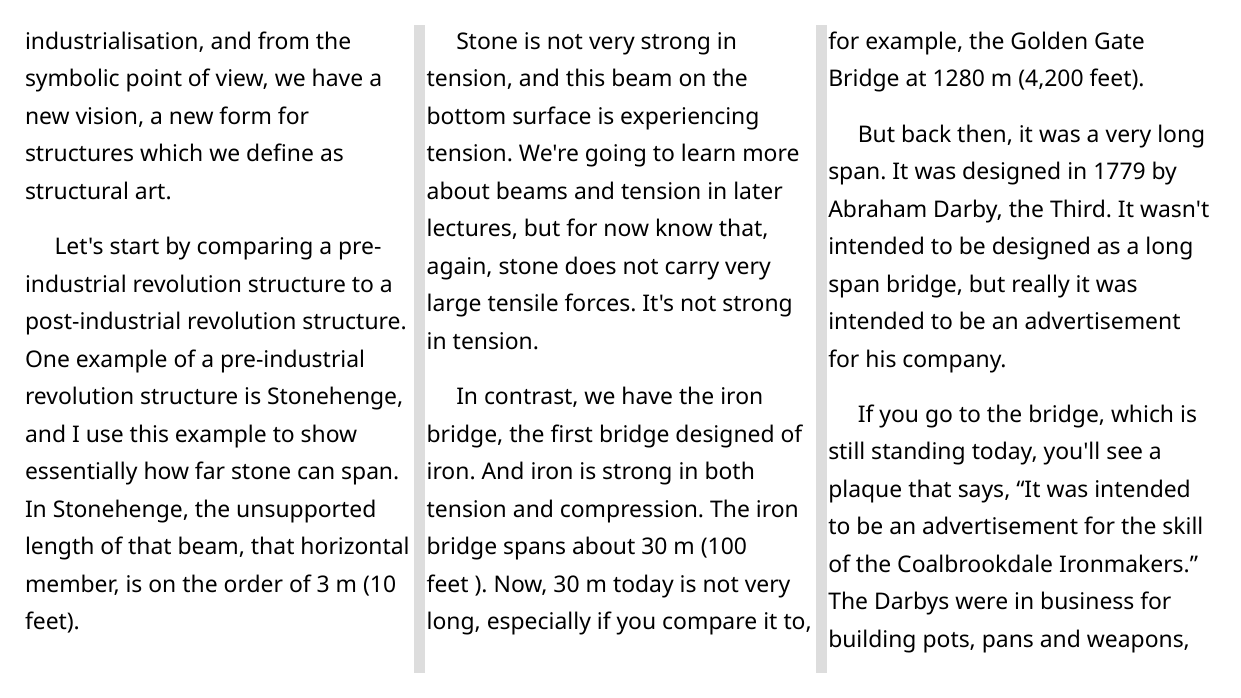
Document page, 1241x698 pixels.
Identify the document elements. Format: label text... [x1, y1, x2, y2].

text Let's start by comparing a pre-industrial revolution structure to a post-industrial revolution structure. One example of a pre-industrial revolution structure is Stonehenge, and I use this example to show essentially how far stone can span. In Stonehenge, the unsupported length of that beam, that horizontal member, is on the order of 3 m (10 feet). [25, 230, 412, 636]
text industrialisation, and from the symbolic point of view, we have a new vision, a new form for structures which we define as structural art. [25, 25, 412, 206]
text But back then, it was a very long span. It was designed in 1779 by Abraham Darby, the Third. It wasn't intended to be designed as a long span bridge, but really it was intended to be an advertisement for his company. [828, 117, 1215, 374]
text for example, the Golden Gate Bridge at 1280 m (4,200 feet). [828, 25, 1215, 93]
text Stone is not very strong in tension, and this beam on the bottom surface is experiencing tension. We're going to learn more about beams and tension in later lectures, but for now know that, again, stone does not carry very large tensile forces. It's not strong in tension. [426, 25, 813, 356]
text In contrast, we have the iron bridge, the first bridge designed of iron. And iron is strong in both tension and compression. The iron bridge spans about 30 m (100 feet ). Now, 30 m today is not very long, especially if you compare it to, [426, 380, 813, 636]
text If you go to the bridge, which is still standing today, you'll see a plaque that says, “It was intended to be an advertisement for the skill of the Coalbrookdale Ironmakers.” The Darbys were in business for building pots, pans and weapons, [828, 398, 1215, 654]
